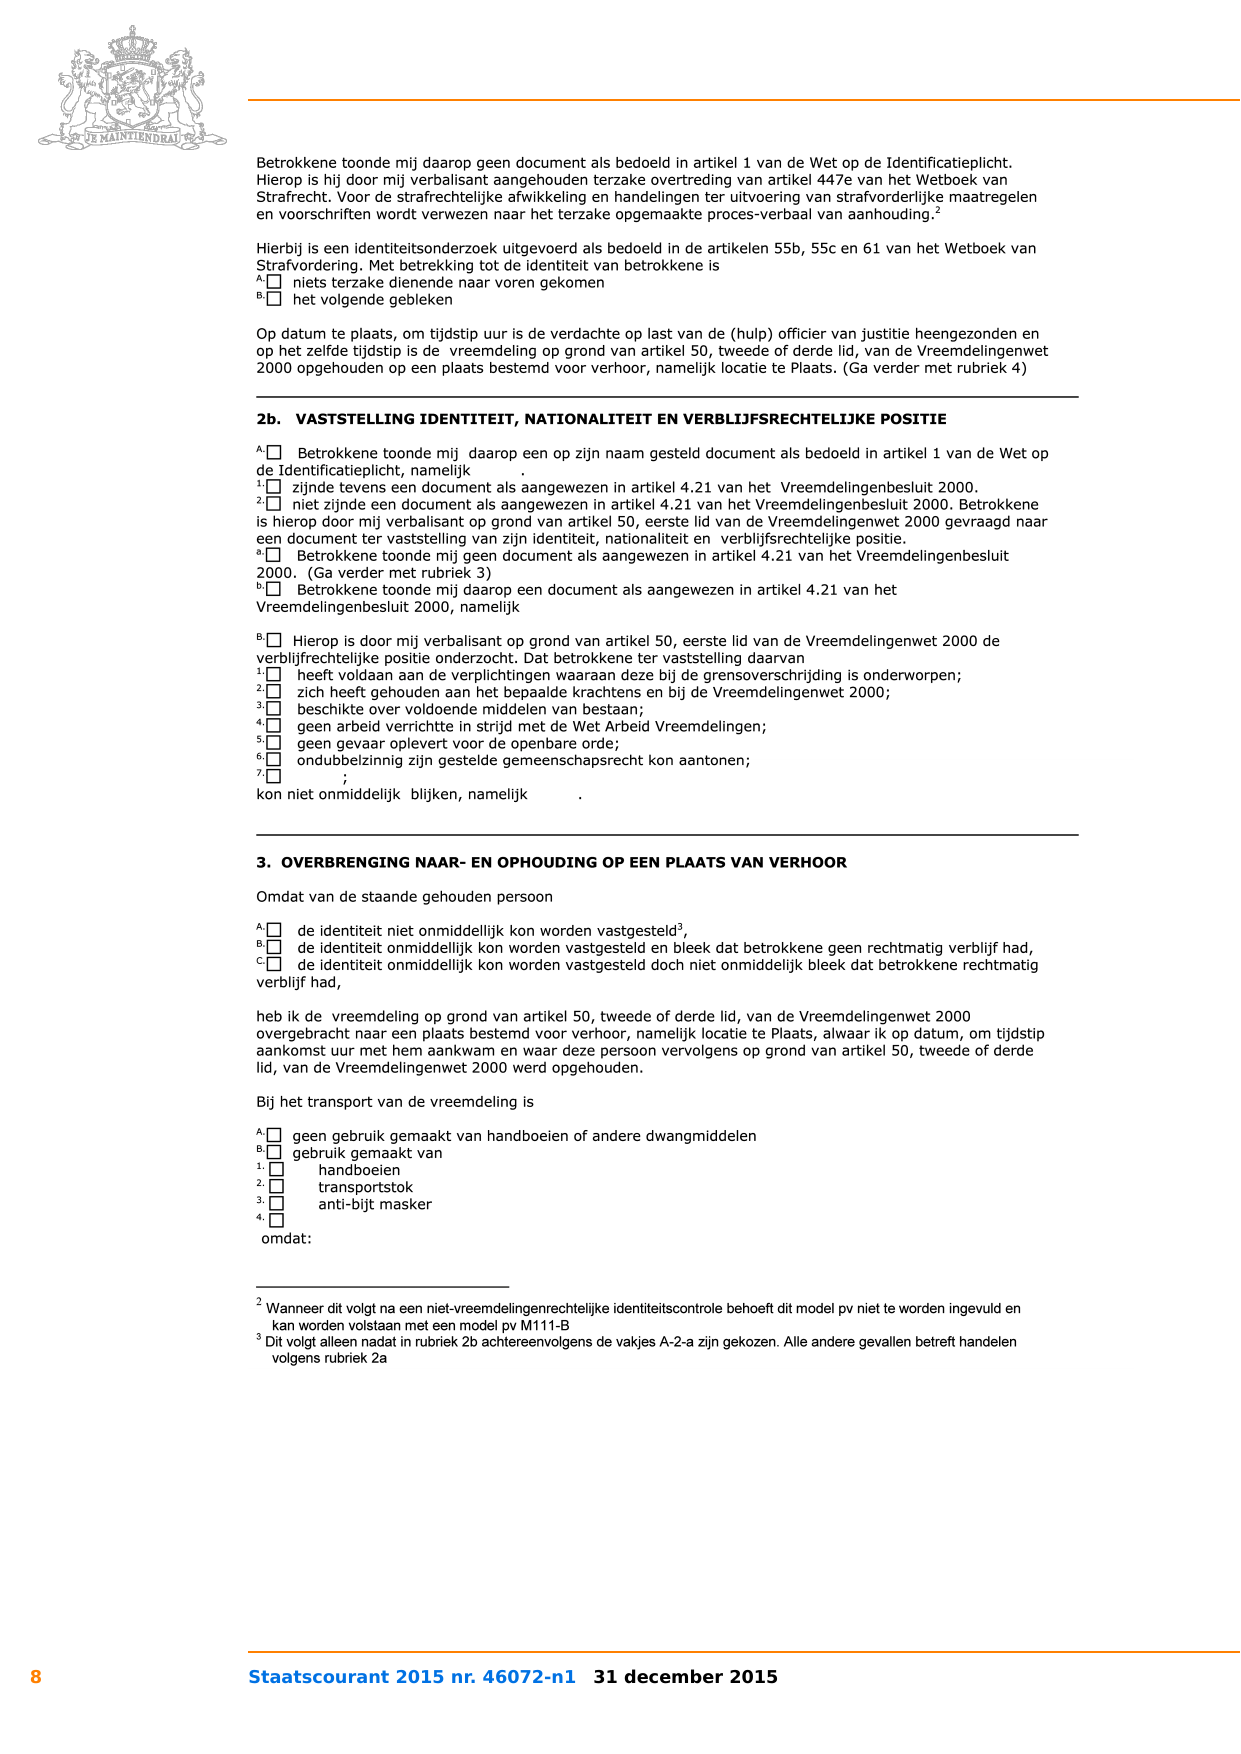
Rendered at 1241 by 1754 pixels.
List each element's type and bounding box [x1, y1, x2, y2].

picture [38, 25, 227, 150]
picture [248, 151, 1134, 1369]
